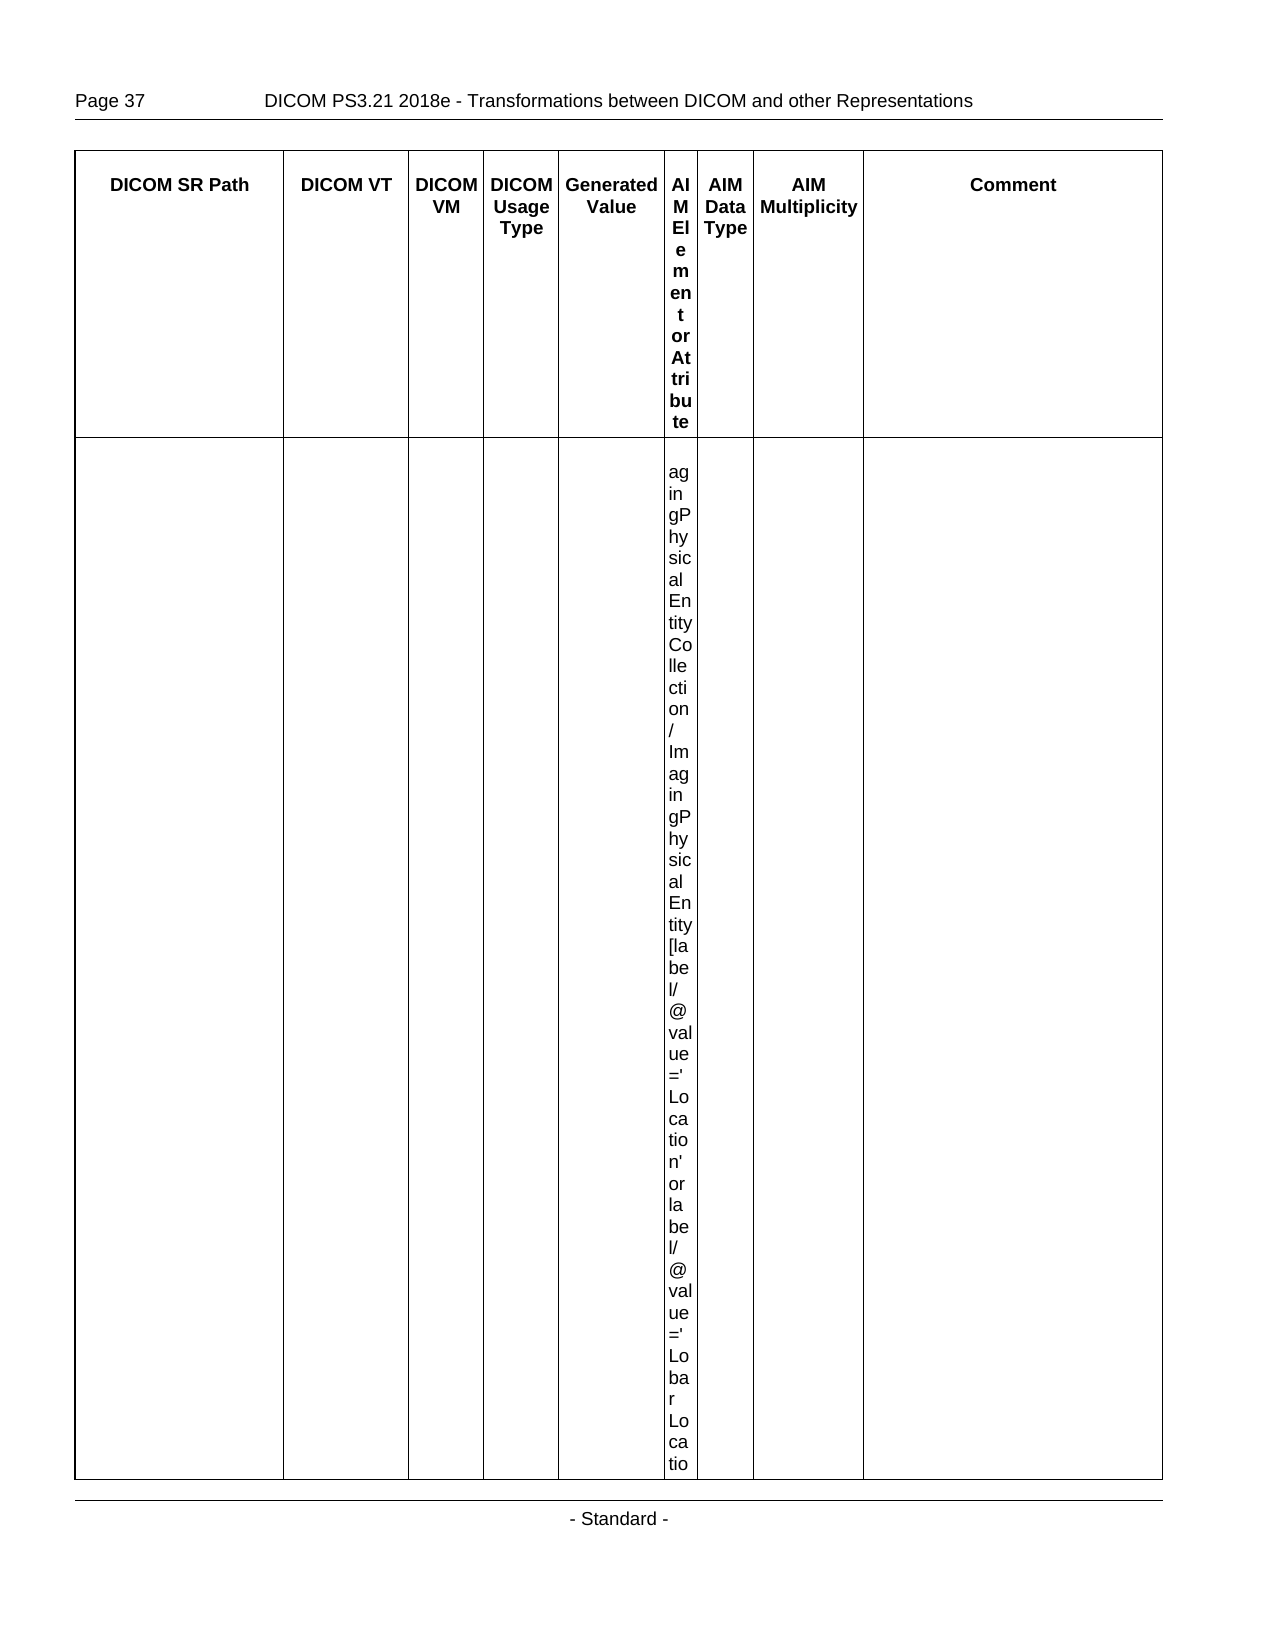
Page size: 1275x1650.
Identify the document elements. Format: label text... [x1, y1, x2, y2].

table_header Generated Value [559, 151, 664, 437]
table_cell [698, 438, 753, 1478]
table_header DICOM VT [284, 151, 408, 437]
table_cell [484, 438, 558, 1478]
table_header DICOM VM [409, 151, 483, 437]
table_header AIM Data Type [698, 151, 753, 437]
table_cell agingPhysical​Entity​Collection/​ImagingPhysicalEntity[label/​@value='Location' or label/​@value='Lobar Locatio [665, 438, 697, 1478]
table_header DICOM Usage Type [484, 151, 558, 437]
table_header AIM Multiplicity [754, 151, 863, 437]
table_cell [409, 438, 483, 1478]
table_cell [754, 438, 863, 1478]
table_header Comment [864, 151, 1162, 437]
table_cell [284, 438, 408, 1478]
table_header DICOM SR Path [76, 151, 283, 437]
table_header AIM Element or Attribute [665, 151, 697, 437]
table_cell [864, 438, 1162, 1478]
table_cell [559, 438, 664, 1478]
table_cell [76, 438, 283, 1478]
